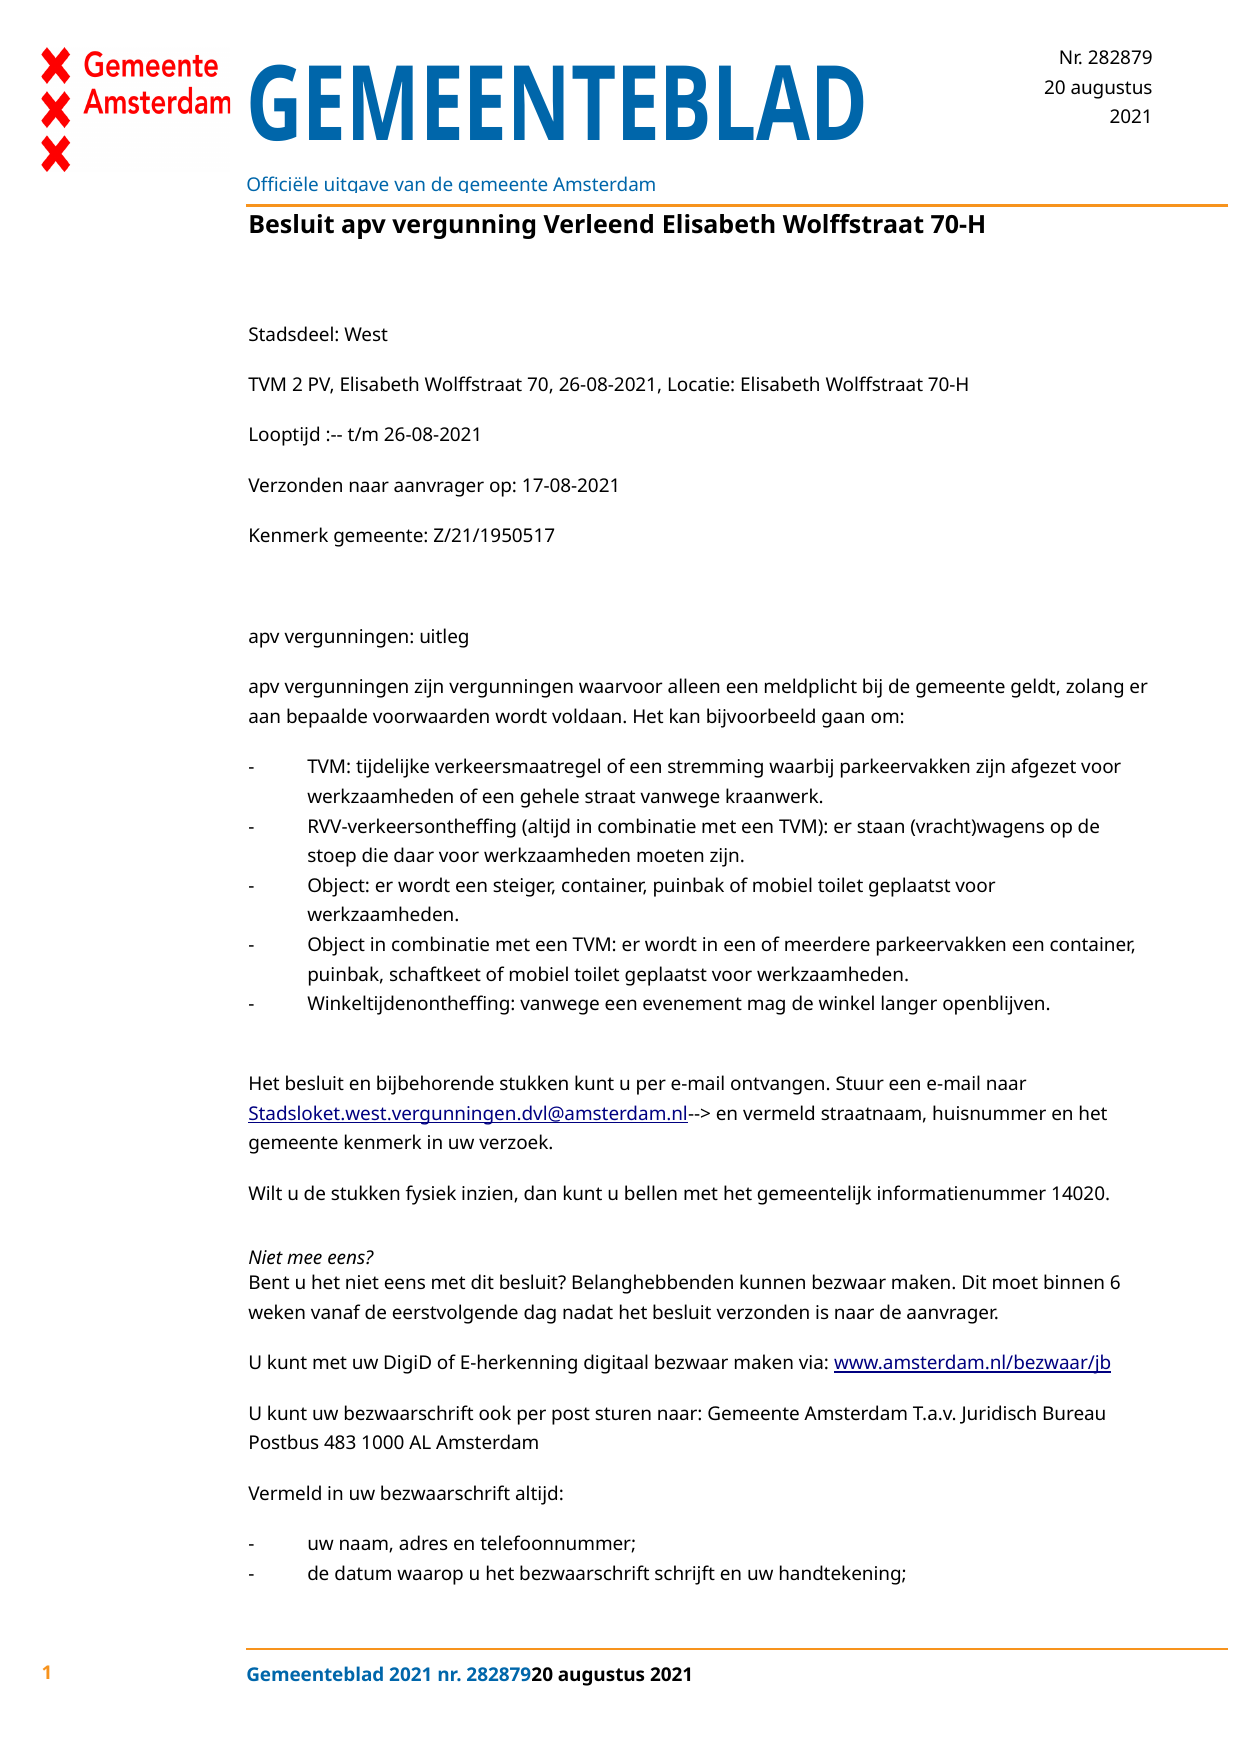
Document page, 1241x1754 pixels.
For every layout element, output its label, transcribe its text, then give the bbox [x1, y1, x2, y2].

text Verzonden naar aanvrager op: 17-08-2021 [248, 472, 1152, 498]
list uw naam, adres en telefoonnummer; [248, 1530, 1152, 1556]
text Looptijd :-- t/m 26-08-2021 [248, 422, 1152, 447]
list TVM: tijdelijke verkeersmaatregel of een stremming waarbij parkeervakken zijn afgezet voor werkzaamheden of een gehele straat vanwege kraanwerk. [248, 754, 1152, 809]
text apv vergunningen zijn vergunningen waarvoor alleen een meldplicht bij de gemeente geldt, zolang er aan bepaalde voorwaarden wordt voldaan. Het kan bijvoorbeeld gaan om: [248, 674, 1152, 729]
text Het besluit en bijbehorende stukken kunt u per e-mail ontvangen. Stuur een e-mail naar Stadsloket.west.vergunningen.dvl@amsterdam.nl--> en vermeld straatnaam, huisnummer en het gemeente kenmerk in uw verzoek. [248, 1070, 1152, 1155]
text U kunt uw bezwaarschrift ook per post sturen naar: Gemeente Amsterdam T.a.v. Juridisch Bureau Postbus 483 1000 AL Amsterdam [248, 1400, 1152, 1455]
list Winkeltijdenontheffing: vanwege een evenement mag de winkel langer openblijven. [248, 990, 1152, 1016]
text Vermeld in uw bezwaarschrift altijd: [248, 1480, 1152, 1506]
text Kenmerk gemeente: Z/21/1950517 [248, 522, 1152, 548]
text apv vergunningen: uitleg [248, 623, 1152, 649]
text TVM 2 PV, Elisabeth Wolffstraat 70, 26-08-2021, Locatie: Elisabeth Wolffstraat 70-H [248, 371, 1152, 397]
text U kunt met uw DigiD of E-herkenning digitaal bezwaar maken via: www.amsterdam.nl/bezwaar/jb [248, 1349, 1152, 1375]
text Stadsdeel: West [248, 321, 1152, 346]
picture [41, 47, 231, 172]
list de datum waarop u het bezwaarschrift schrijft en uw handtekening; [248, 1560, 1152, 1586]
list Object: er wordt een steiger, container, puinbak of mobiel toilet geplaatst voor werkzaamheden. [248, 872, 1152, 927]
list Object in combinatie met een TVM: er wordt in een of meerdere parkeervakken een container, puinbak, schaftkeet of mobiel toilet geplaatst voor werkzaamheden. [248, 931, 1152, 986]
list RVV-verkeersontheffing (altijd in combinatie met een TVM): er staan (vracht)wagens op de stoep die daar voor werkzaamheden moeten zijn. [248, 813, 1152, 868]
text Wilt u de stukken fysiek inzien, dan kunt u bellen met het gemeentelijk informatienummer 14020. [248, 1180, 1152, 1206]
text Bent u het niet eens met dit besluit? Belanghebbenden kunnen bezwaar maken. Dit moet binnen 6 weken vanaf de eerstvolgende dag nadat het besluit verzonden is naar de aanvrager. [248, 1269, 1152, 1325]
text Besluit apv vergunning Verleend Elisabeth Wolffstraat 70-H [248, 207, 1152, 241]
text Niet mee eens? [248, 1244, 1152, 1269]
